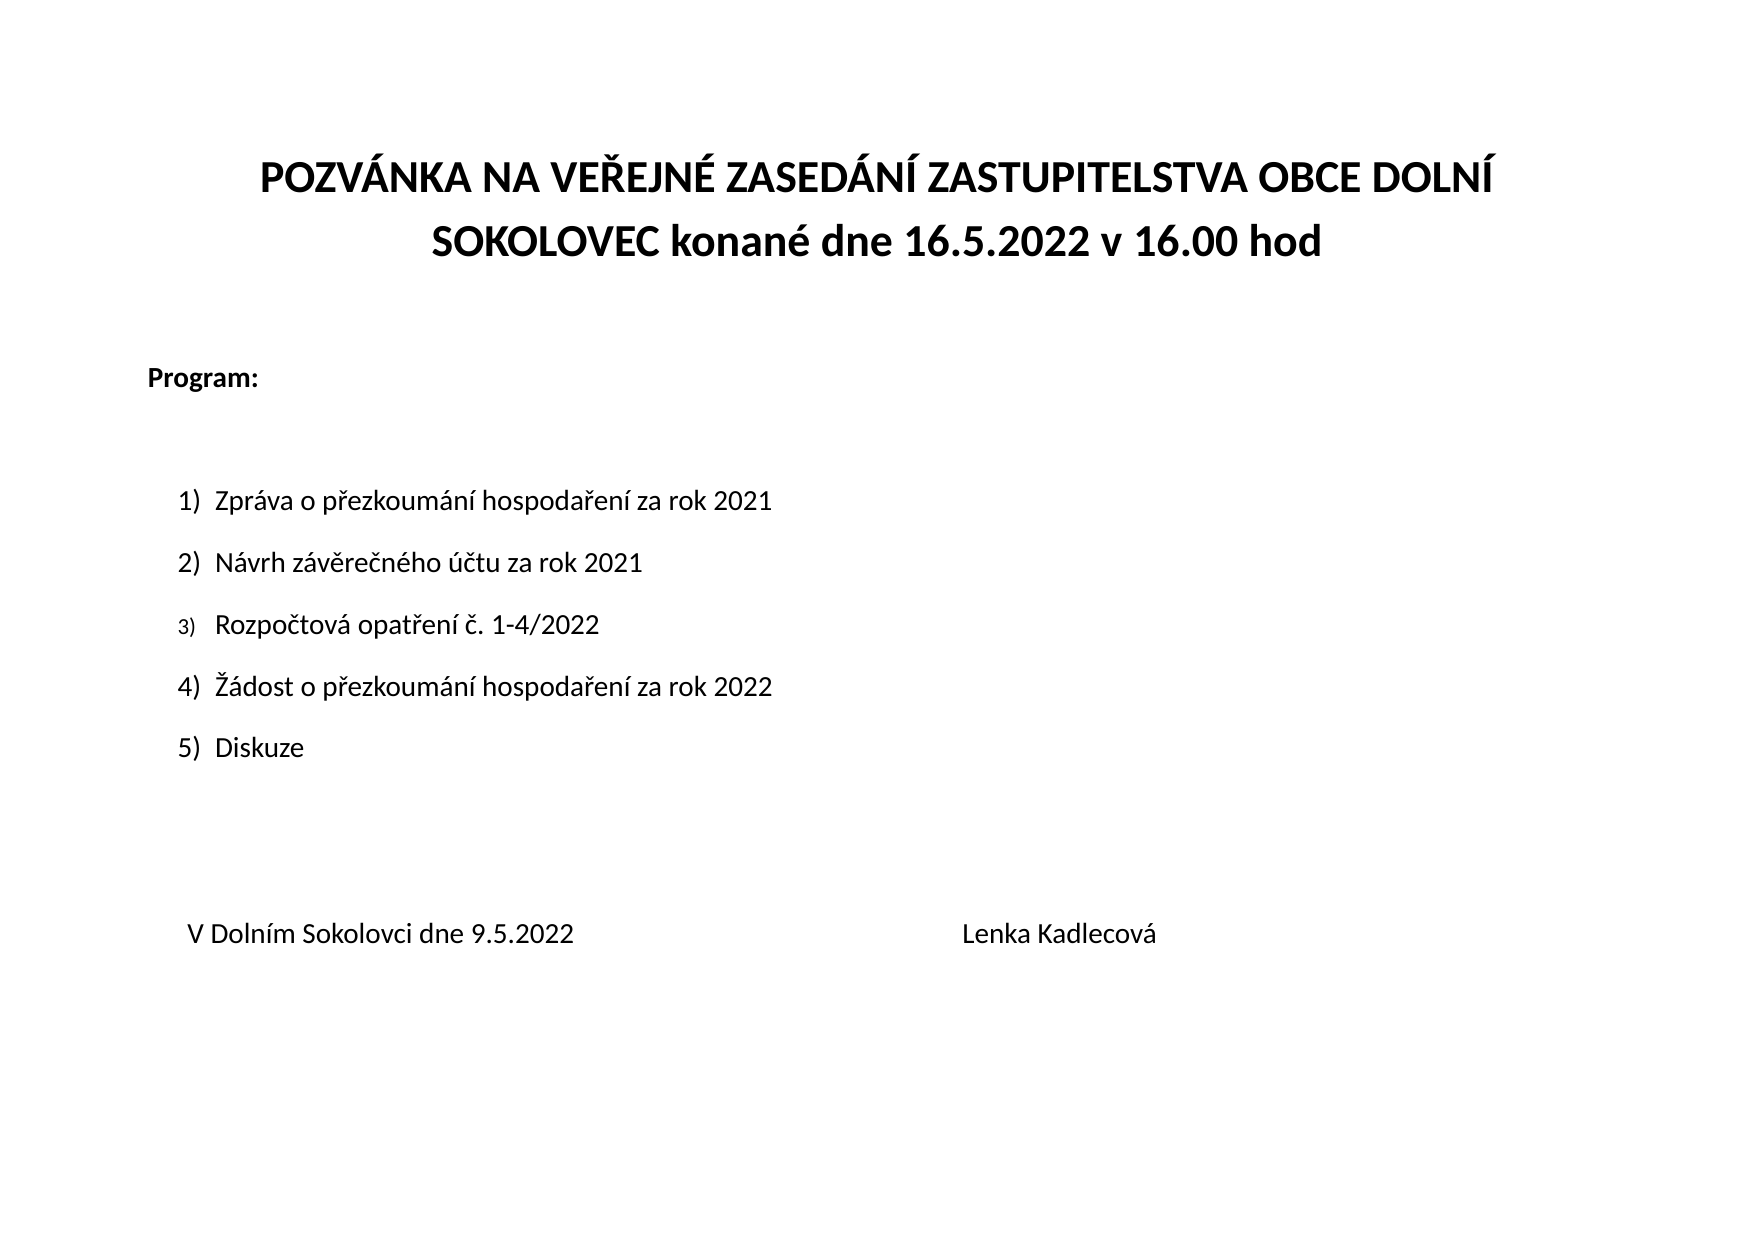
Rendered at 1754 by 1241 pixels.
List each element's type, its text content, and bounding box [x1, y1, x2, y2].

list Návrh závěrečného účtu za rok 2021 [177, 544, 1606, 580]
text V Dolním Sokolovci dne 9.5.2022 Lenka Kadlecová [148, 915, 1606, 950]
list Diskuze [177, 729, 1606, 765]
text POZVÁNKA NA VEŘEJNÉ ZASEDÁNÍ ZASTUPITELSTVA OBCE DOLNÍ SOKOLOVEC konané dne 16.5.2022 v 16.00 hod [148, 148, 1606, 268]
list Rozpočtová opatření č. 1-4/2022 [177, 606, 1606, 641]
list Zpráva o přezkoumání hospodaření za rok 2021 [177, 482, 1606, 518]
text Program: [148, 359, 1606, 394]
list Žádost o přezkoumání hospodaření za rok 2022 [177, 668, 1606, 703]
